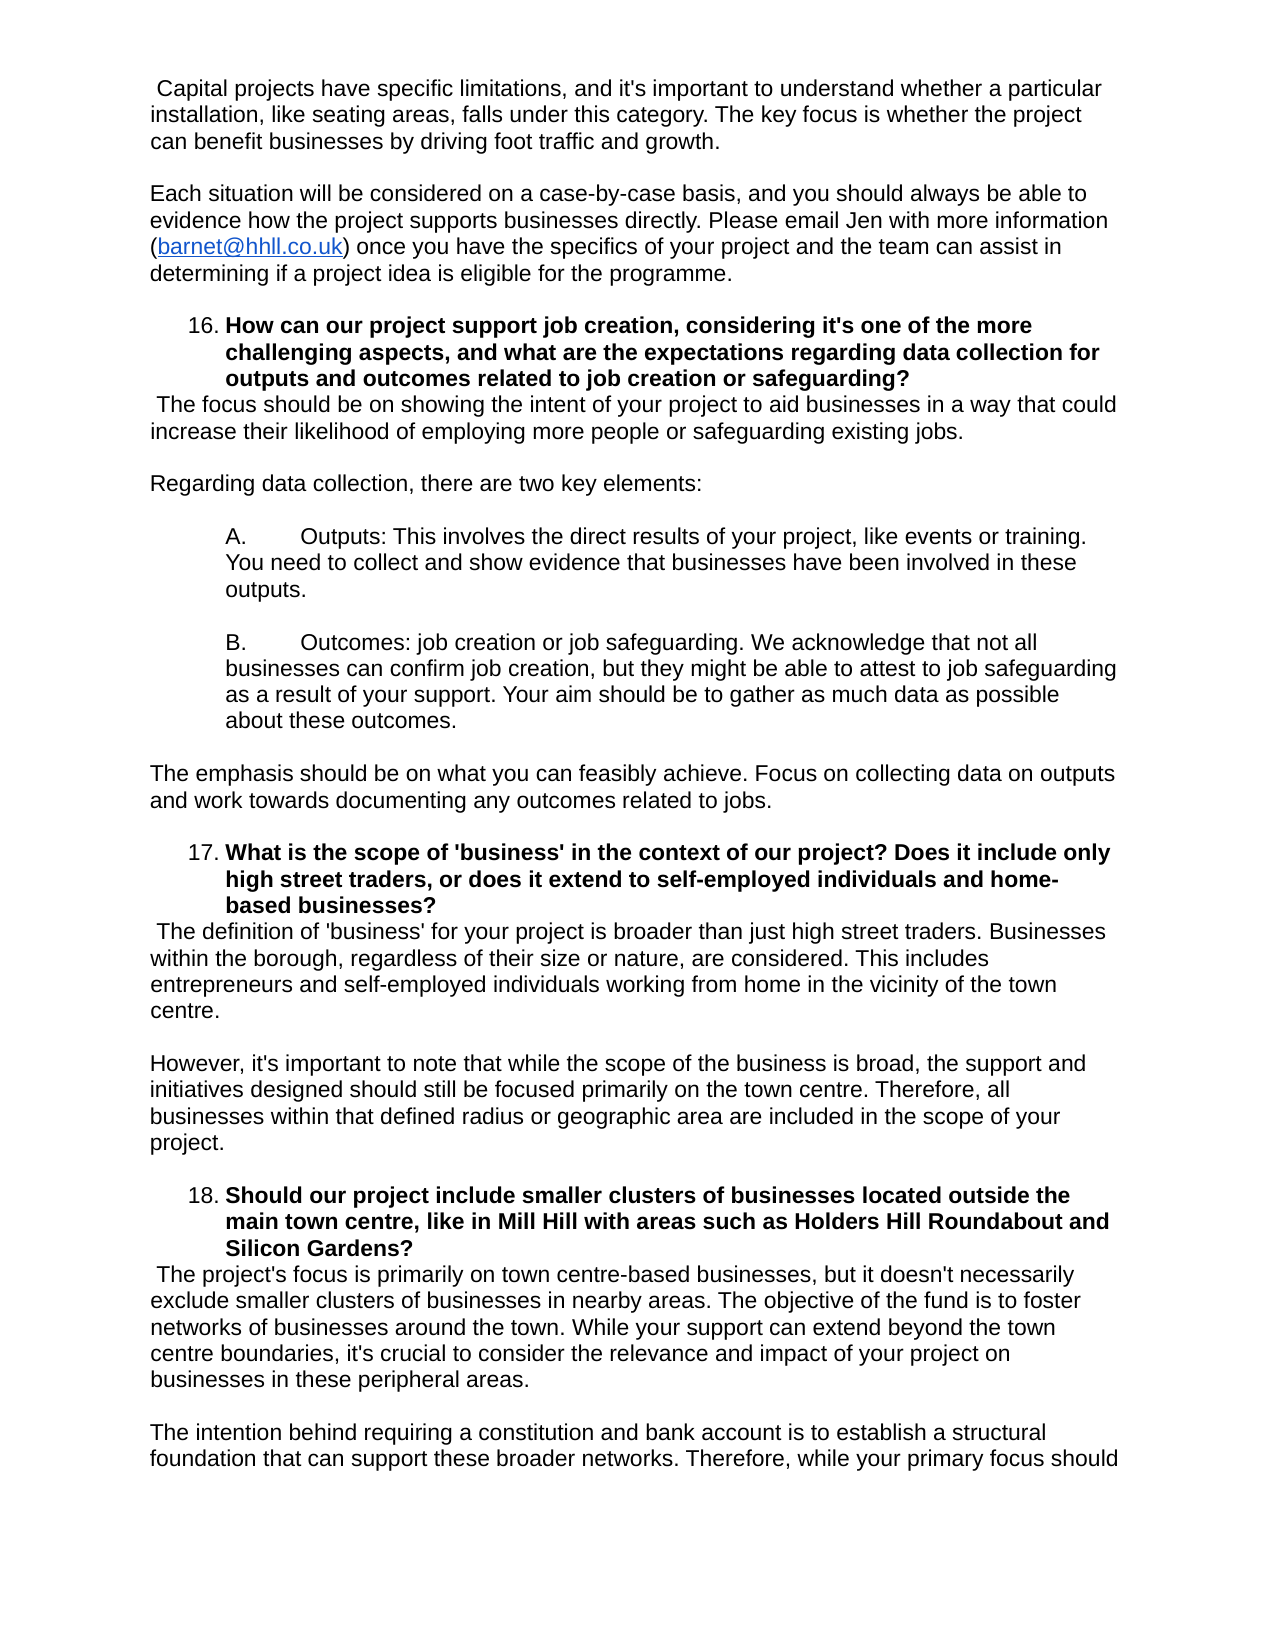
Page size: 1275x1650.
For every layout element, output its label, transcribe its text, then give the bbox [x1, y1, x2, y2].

text However, it's important to note that while the scope of the business is broad, the support and initiatives designed should still be focused primarily on the town centre. Therefore, all businesses within that defined radius or geographic area are included in the scope of your project. [149, 1050, 1123, 1156]
text The definition of 'business' for your project is broader than just high street traders. Businesses within the borough, regardless of their size or nature, are considered. This includes entrepreneurs and self-employed individuals working from home in the vicinity of the town centre. [150, 918, 1123, 1024]
text The focus should be on showing the intent of your project to aid businesses in a way that could increase their likelihood of employing more people or safeguarding existing jobs. [150, 391, 1123, 444]
list Outputs: This involves the direct results of your project, like events or training. You need to collect and show evidence that businesses have been involved in these outputs. [225, 523, 1123, 602]
text Each situation will be considered on a case-by-case basis, and you should always be able to evidence how the project supports businesses directly. Please email Jen with more information (barnet@hhll.co.uk) once you have the specifics of your project and the team can assist in determining if a project idea is eligible for the programme. [149, 180, 1123, 286]
list Should our project include smaller clusters of businesses located outside the main town centre, like in Mill Hill with areas such as Holders Hill Roundabout and Silicon Gardens? [188, 1182, 1123, 1261]
text The emphasis should be on what you can feasibly achieve. Focus on collecting data on outputs and work towards documenting any outcomes related to jobs. [149, 760, 1123, 813]
list Outcomes: job creation or job safeguarding. We acknowledge that not all businesses can confirm job creation, but they might be able to attest to job safeguarding as a result of your support. Your aim should be to gather as much data as possible about these outcomes. [225, 628, 1123, 734]
text Regarding data collection, there are two key elements: [149, 470, 1123, 497]
list What is the scope of 'business' in the context of our project? Does it include only high street traders, or does it extend to self-employed individuals and home-based businesses? [188, 839, 1123, 918]
text The intention behind requiring a constitution and bank account is to establish a structural foundation that can support these broader networks. Therefore, while your primary focus should [149, 1419, 1123, 1472]
text Capital projects have specific limitations, and it's important to understand whether a particular installation, like seating areas, falls under this category. The key focus is whether the project can benefit businesses by driving foot traffic and growth. [150, 75, 1123, 154]
list How can our project support job creation, considering it's one of the more challenging aspects, and what are the expectations regarding data collection for outputs and outcomes related to job creation or safeguarding? [188, 312, 1123, 391]
text The project's focus is primarily on town centre-based businesses, but it doesn't necessarily exclude smaller clusters of businesses in nearby areas. The objective of the fund is to foster networks of businesses around the town. While your support can extend beyond the town centre boundaries, it's crucial to consider the relevance and impact of your project on businesses in these peripheral areas. [150, 1261, 1123, 1393]
